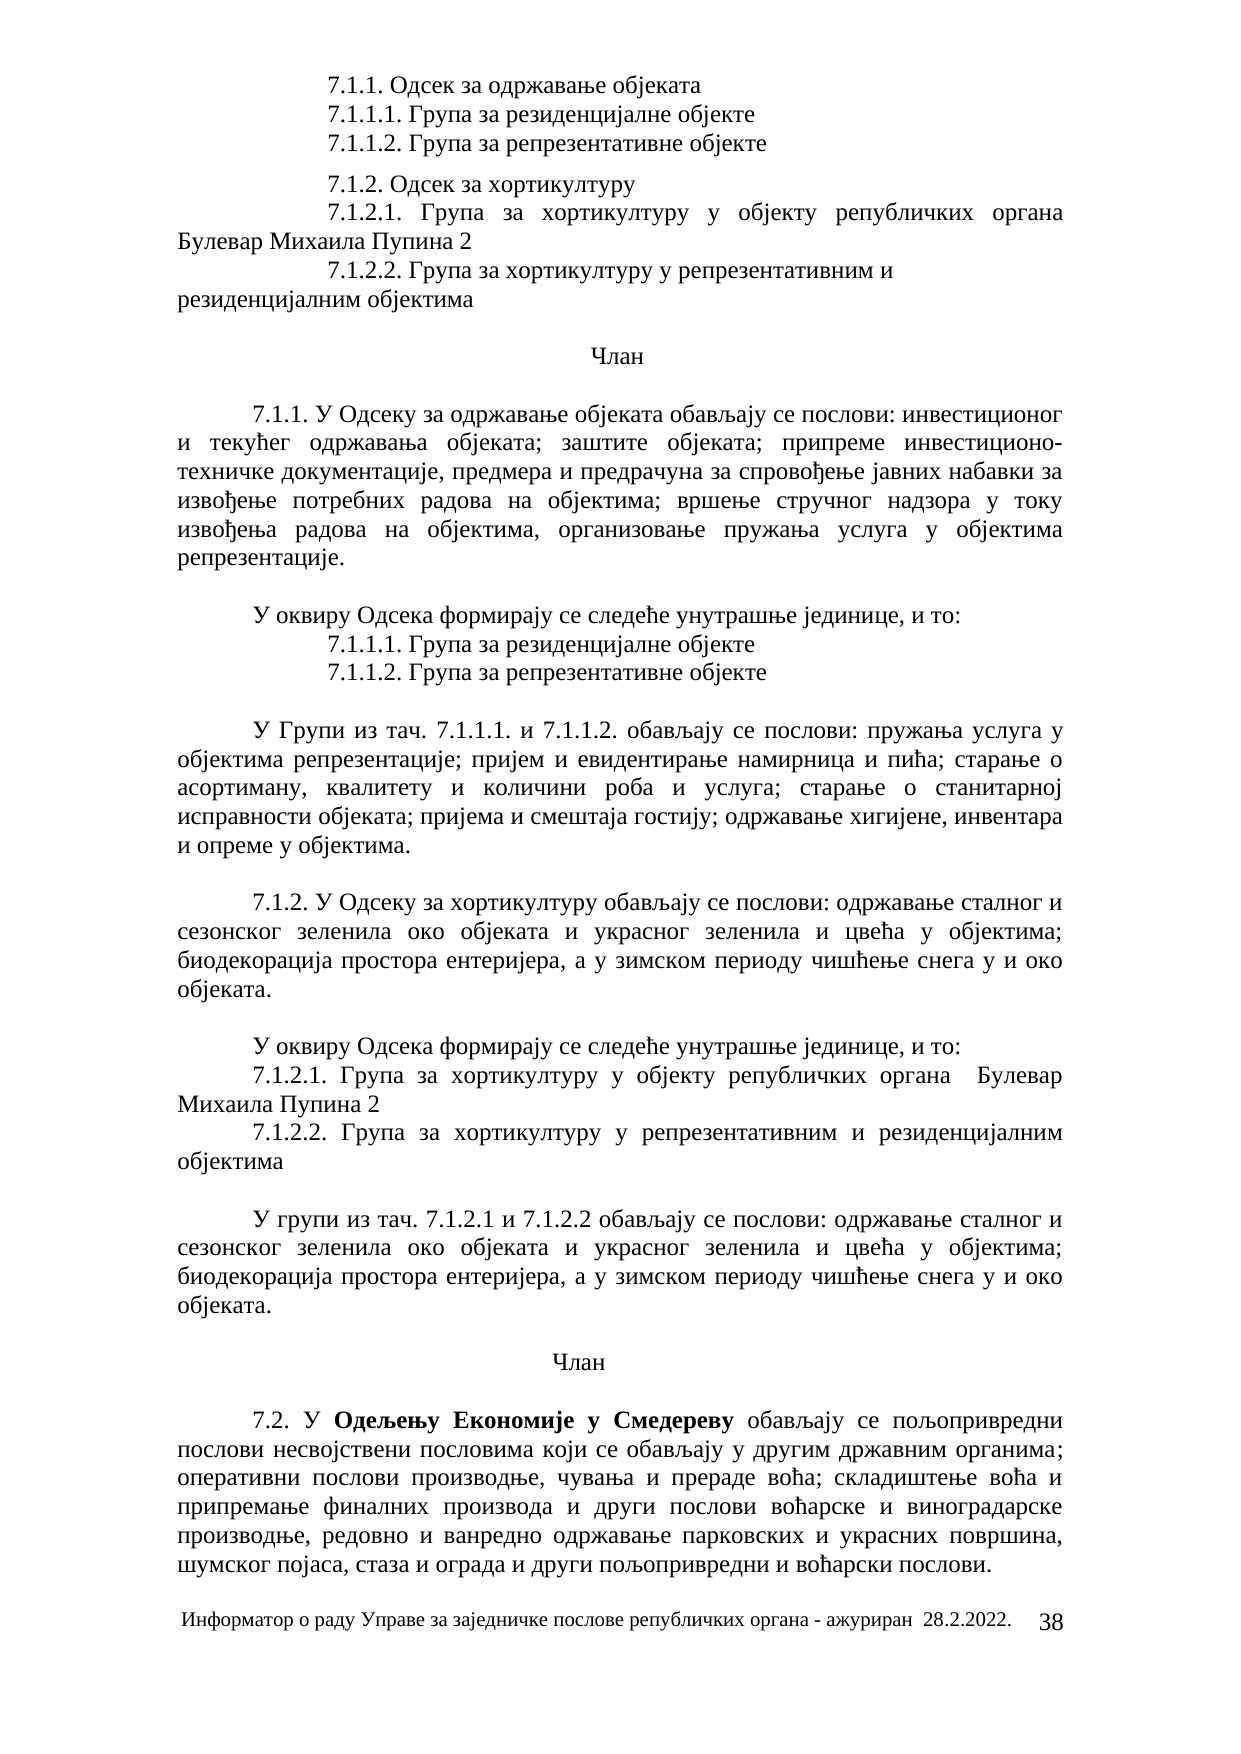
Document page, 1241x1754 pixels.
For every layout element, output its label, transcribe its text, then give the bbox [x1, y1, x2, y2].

text Члан [177, 341, 1063, 370]
text У групи из тач. 7.1.2.1 и 7.1.2.2 обављају се послови: одржавање сталног и сезонског зеленила око објеката и украсног зеленила и цвећа у објектима; биодекорација простора ентеријера, а у зимском периоду чишћење снега у и око објеката. [177, 1204, 1063, 1319]
text 7.1.1.1. Група за резиденцијалне објекте [177, 629, 1063, 657]
text У Групи из тач. 7.1.1.1. и 7.1.1.2. обављају се послови: пружања услуга у објектима репрезентације; пријем и евидентирање намирница и пића; старање о асортиману, квалитету и количини роба и услуга; старање о станитарној исправности објеката; пријема и смештаја гостију; одржавање хигијене, инвентара и опреме у објектима. [177, 715, 1063, 859]
text 7.1.2. Одсек за хортикултуру [177, 169, 1063, 197]
text У оквиру Одсека формирају се следеће унутрашње јединице, и то: [177, 1031, 1063, 1060]
text 7.1.2.1. Група за хортикултуру у објекту републичких органа Булевар Михаила Пупина 2 [177, 1060, 1063, 1117]
text 7.1.1.2. Група за репрезентативне објекте [177, 657, 1063, 686]
text 7.1.1.1. Група за резиденцијалне објекте [177, 99, 1063, 128]
text 7.1.2.2. Група за хортикултуру у репрезентативним и резиденцијалним објектима [177, 255, 1063, 312]
text 7.1.2. У Одсеку за хортикултуру обављају се послови: одржавање сталног и сезонског зеленила око објеката и украсног зеленила и цвећа у објектима; биодекорација простора ентеријера, а у зимском периоду чишћење снега у и око објеката. [177, 887, 1063, 1002]
text 7.1.1. Одсек за одржавање објеката [177, 71, 1063, 99]
text 7.1.2.2. Група за хортикултуру у репрезентативним и резиденцијалним објектима [177, 1117, 1063, 1175]
text Члан [177, 1347, 1063, 1376]
text 7.1.1.2. Група за репрезентативне објекте [177, 128, 1063, 157]
text 7.2. У Одељењу Економије у Смедереву обављају се пољопривредни послови несвојствени пословима који се обављају у другим државним органима; оперативни послови производње, чувања и прераде воћа; складиштење воћа и припремање финалних производа и други послови воћарске и виноградарске производње, редовно и ванредно одржавање парковских и украсних површина, шумског појаса, стаза и ограда и други пољопривредни и воћарски послови. [177, 1405, 1063, 1577]
text 7.1.1. У Одсеку за одржавање објеката обављају се послови: инвестиционог и текућег одржавања објеката; заштите објеката; припреме инвестиционо-техничке документације, предмера и предрачуна за спровођење јавних набавки за извођење потребних радова на објектима; вршење стручног надзора у току извођења радова на објектима, организовање пружања услуга у објектима репрезентације. [177, 399, 1063, 571]
text У оквиру Одсека формирају се следеће унутрашње јединице, и то: [177, 600, 1063, 629]
text 7.1.2.1. Група за хортикултуру у објекту републичких органа Булевар Михаила Пупина 2 [177, 197, 1063, 255]
